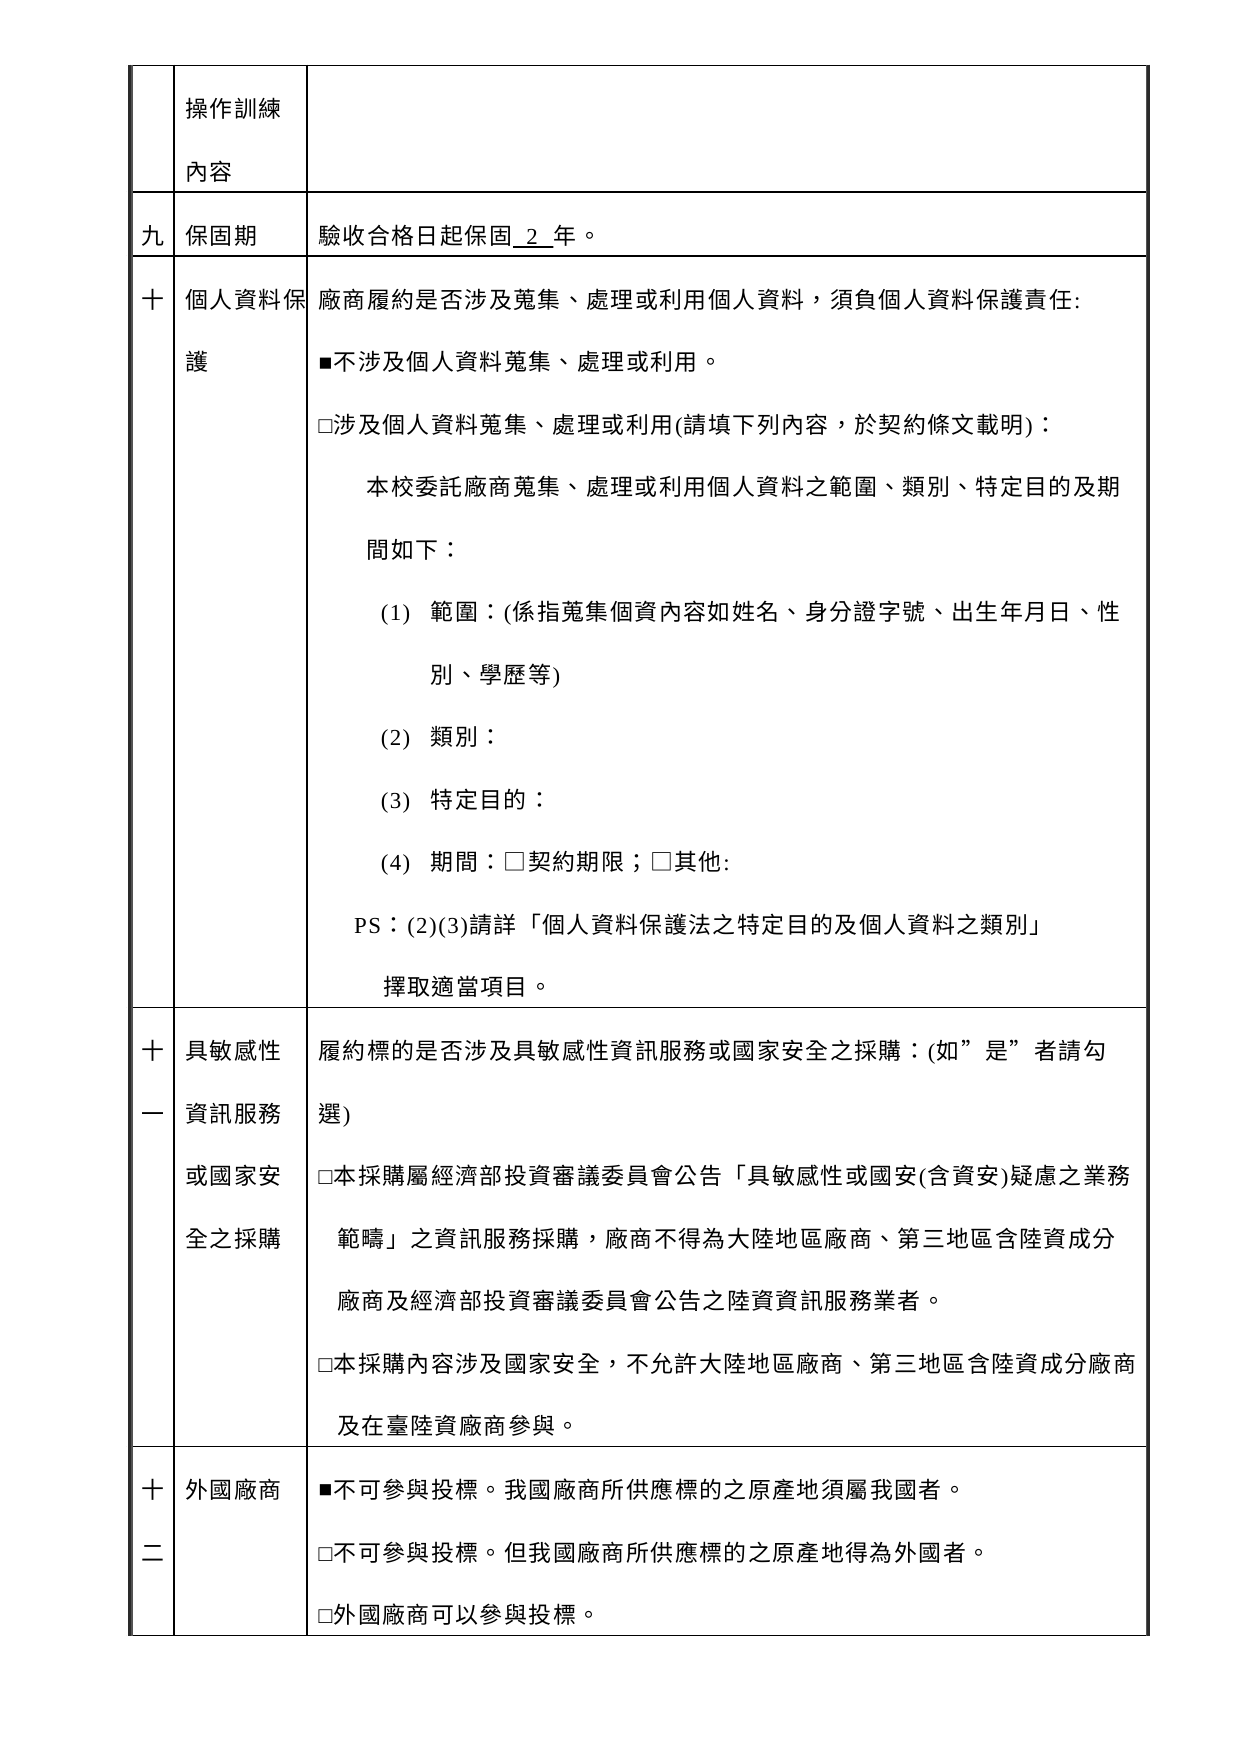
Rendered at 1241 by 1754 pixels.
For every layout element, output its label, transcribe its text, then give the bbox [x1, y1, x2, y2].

table_cell 十二 [133, 1447, 173, 1635]
table_cell [133, 66, 173, 191]
table_cell 外國廠商 [175, 1447, 306, 1635]
table_cell 驗收合格日起保固 2 年。 [308, 193, 1146, 255]
table_cell ■不可參與投標。我國廠商所供應標的之原產地須屬我國者。 □不可參與投標。但我國廠商所供應標的之原產地得為外國者。 □外國廠商可以參與投標。 [308, 1447, 1146, 1635]
table_cell 九 [133, 193, 173, 255]
table_cell [308, 66, 1146, 191]
table_cell 十一 [133, 1008, 173, 1446]
table_cell 個人資料保護 [175, 257, 306, 1007]
table_cell 保固期 [175, 193, 306, 255]
table_cell 廠商履約是否涉及蒐集、處理或利用個人資料，須負個人資料保護責任: ■不涉及個人資料蒐集、處理或利用。 □涉及個人資料蒐集、處理或利用(請填下列內容，於契約條文載明)： 本校委託廠商蒐集、處理或利用個人資料之範圍、類別、特定目的及期間如下： 範圍：(係指蒐集個資內容如姓名、身分證字號、出生年月日、性別、學歷等) 類別： 特定目的： 期間：□契約期限；□其他: PS：(2)(3)請詳「個人資料保護法之特定目的及個人資料之類別」 擇取適當項目。 [308, 257, 1146, 1007]
table_cell 具敏感性資訊服務或國家安全之採購 [175, 1008, 306, 1446]
table_cell 履約標的是否涉及具敏感性資訊服務或國家安全之採購：(如”是”者請勾選) □本採購屬經濟部投資審議委員會公告「具敏感性或國安(含資安)疑慮之業務範疇」之資訊服務採購，廠商不得為大陸地區廠商、第三地區含陸資成分廠商及經濟部投資審議委員會公告之陸資資訊服務業者。 □本採購內容涉及國家安全，不允許大陸地區廠商、第三地區含陸資成分廠商及在臺陸資廠商參與。 [308, 1008, 1146, 1446]
table_cell 操作訓練內容 [175, 66, 306, 191]
table_cell 十 [133, 257, 173, 1007]
